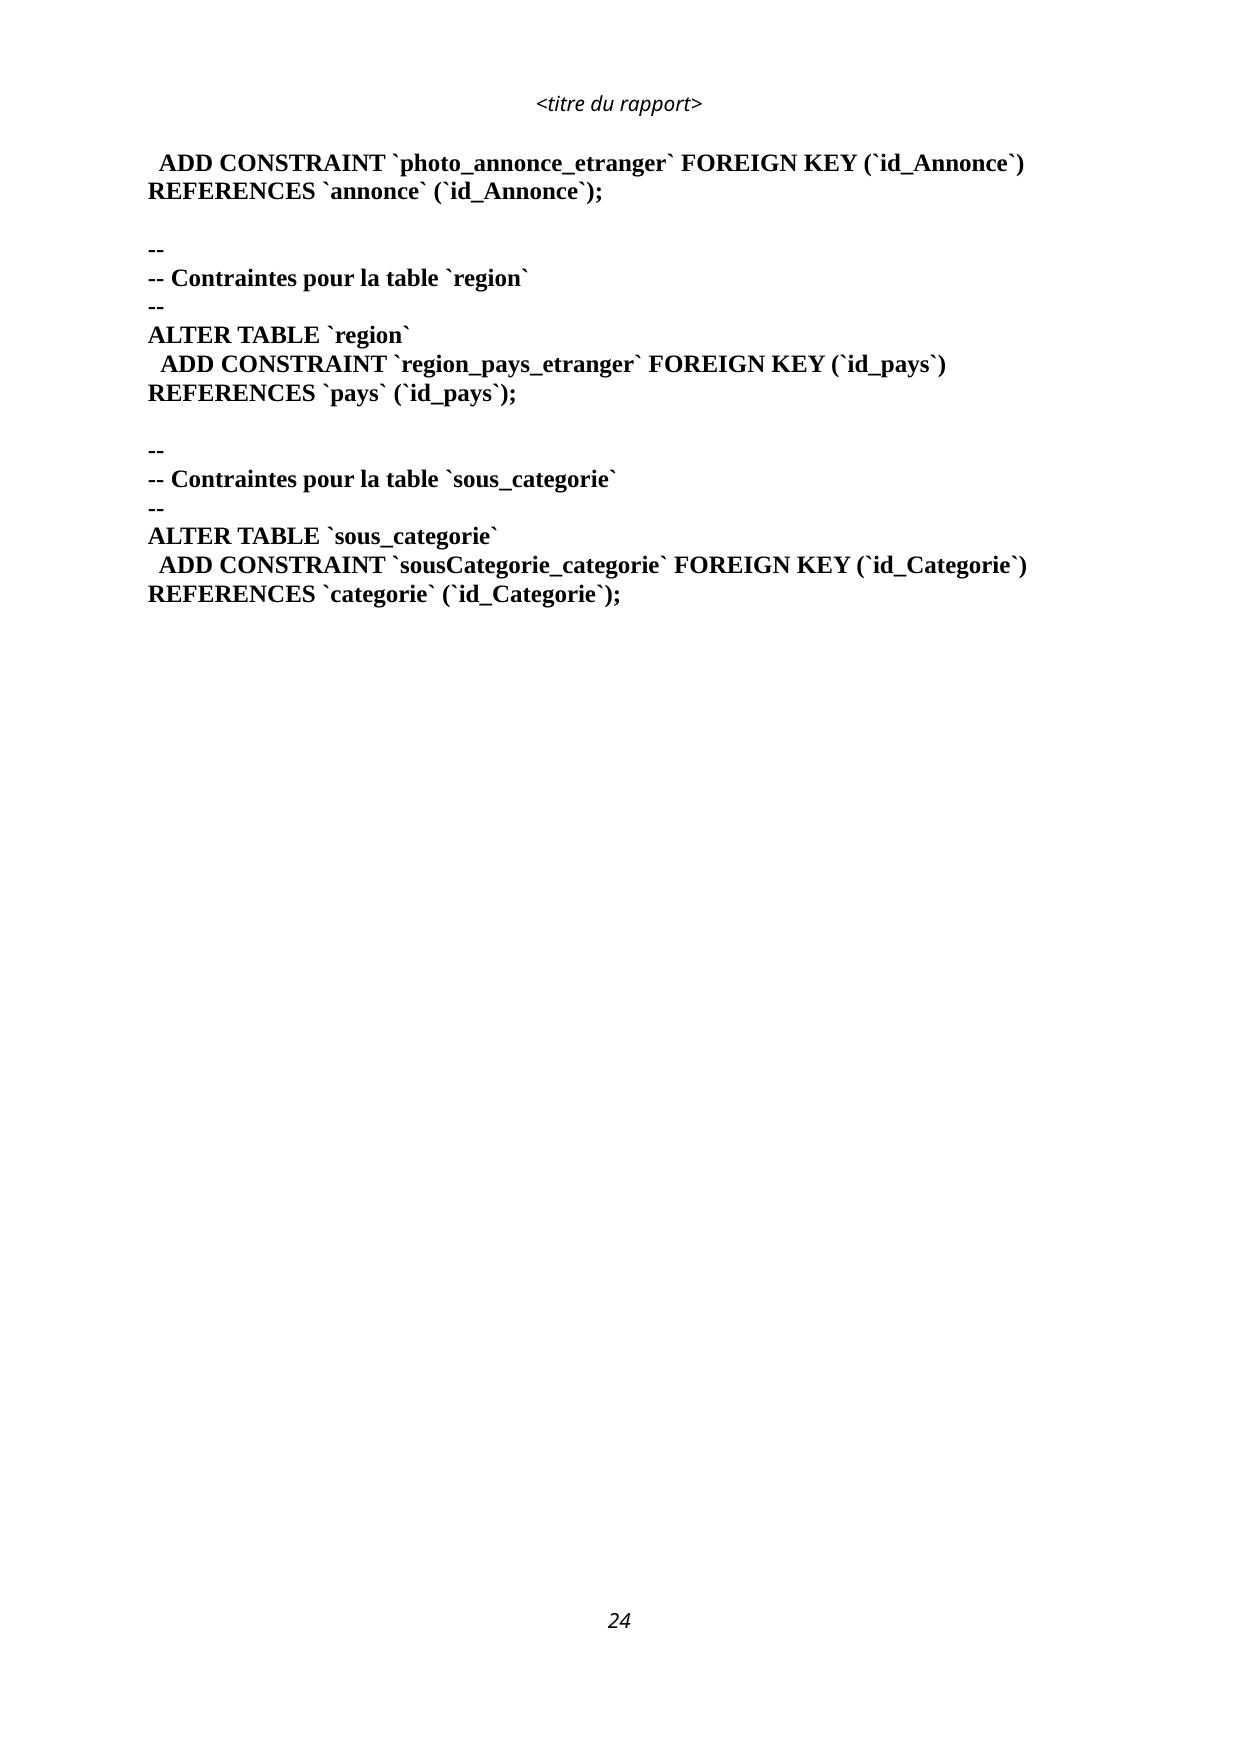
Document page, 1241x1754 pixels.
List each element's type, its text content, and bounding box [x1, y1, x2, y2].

text ALTER TABLE `sous_categorie` [148, 521, 1092, 550]
text ADD CONSTRAINT `region_pays_etranger` FOREIGN KEY (`id_pays`) REFERENCES `pays` (`id_pays`); [148, 349, 1092, 406]
text ADD CONSTRAINT `photo_annonce_etranger` FOREIGN KEY (`id_Annonce`) REFERENCES `annonce` (`id_Annonce`); [148, 148, 1092, 205]
text -- [148, 234, 1092, 263]
text ALTER TABLE `region` [148, 320, 1092, 349]
text -- Contraintes pour la table `sous_categorie` [148, 464, 1092, 493]
text -- [148, 493, 1092, 521]
text -- Contraintes pour la table `region` [148, 263, 1092, 291]
text -- [148, 291, 1092, 320]
text -- [148, 435, 1092, 464]
text ADD CONSTRAINT `sousCategorie_categorie` FOREIGN KEY (`id_Categorie`) REFERENCES `categorie` (`id_Categorie`); [148, 550, 1092, 608]
